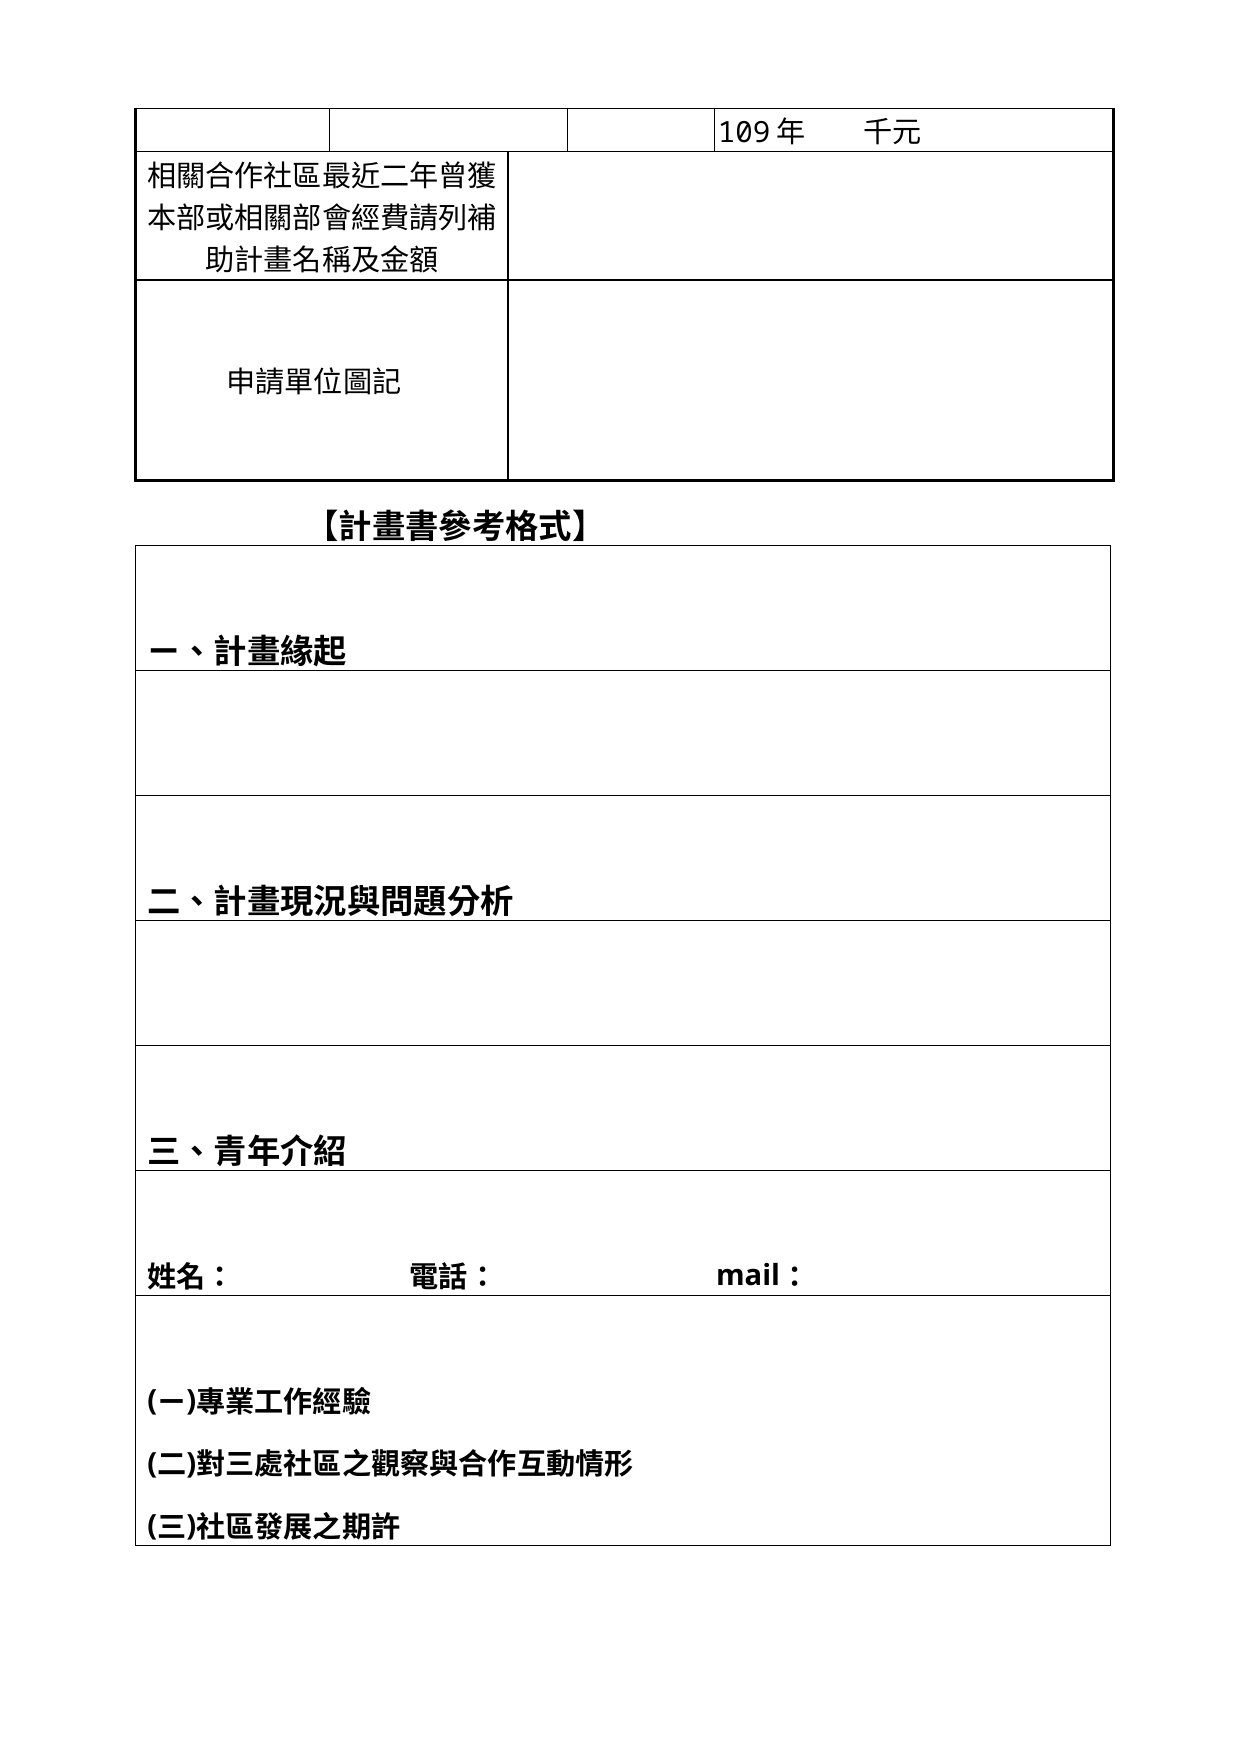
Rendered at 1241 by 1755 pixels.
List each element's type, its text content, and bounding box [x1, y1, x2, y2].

table_cell 109年 千元 [715, 109, 1112, 151]
table_cell [509, 281, 1112, 479]
table_cell [137, 109, 329, 151]
table_cell 三、青年介紹 [136, 1046, 1110, 1170]
table_header ㄧ、計畫緣起 [136, 546, 1110, 670]
table_cell 相關合作社區最近二年曾獲本部或相關部會經費請列補助計畫名稱及金額 [137, 152, 507, 279]
table_cell [509, 152, 1112, 279]
table_cell (ㄧ)專業工作經驗 (二)對三處社區之觀察與合作互動情形 (三)社區發展之期許 [136, 1296, 1110, 1545]
table_cell 二、計畫現況與問題分析 [136, 796, 1110, 920]
table_cell 姓名： 電話： mail： [136, 1171, 1110, 1295]
text 【計畫書參考格式】 [136, 483, 1104, 545]
table_cell [136, 671, 1110, 795]
table_cell [136, 921, 1110, 1045]
table_cell [568, 109, 714, 151]
table_cell 申請單位圖記 [137, 281, 507, 479]
table_cell [330, 109, 567, 151]
